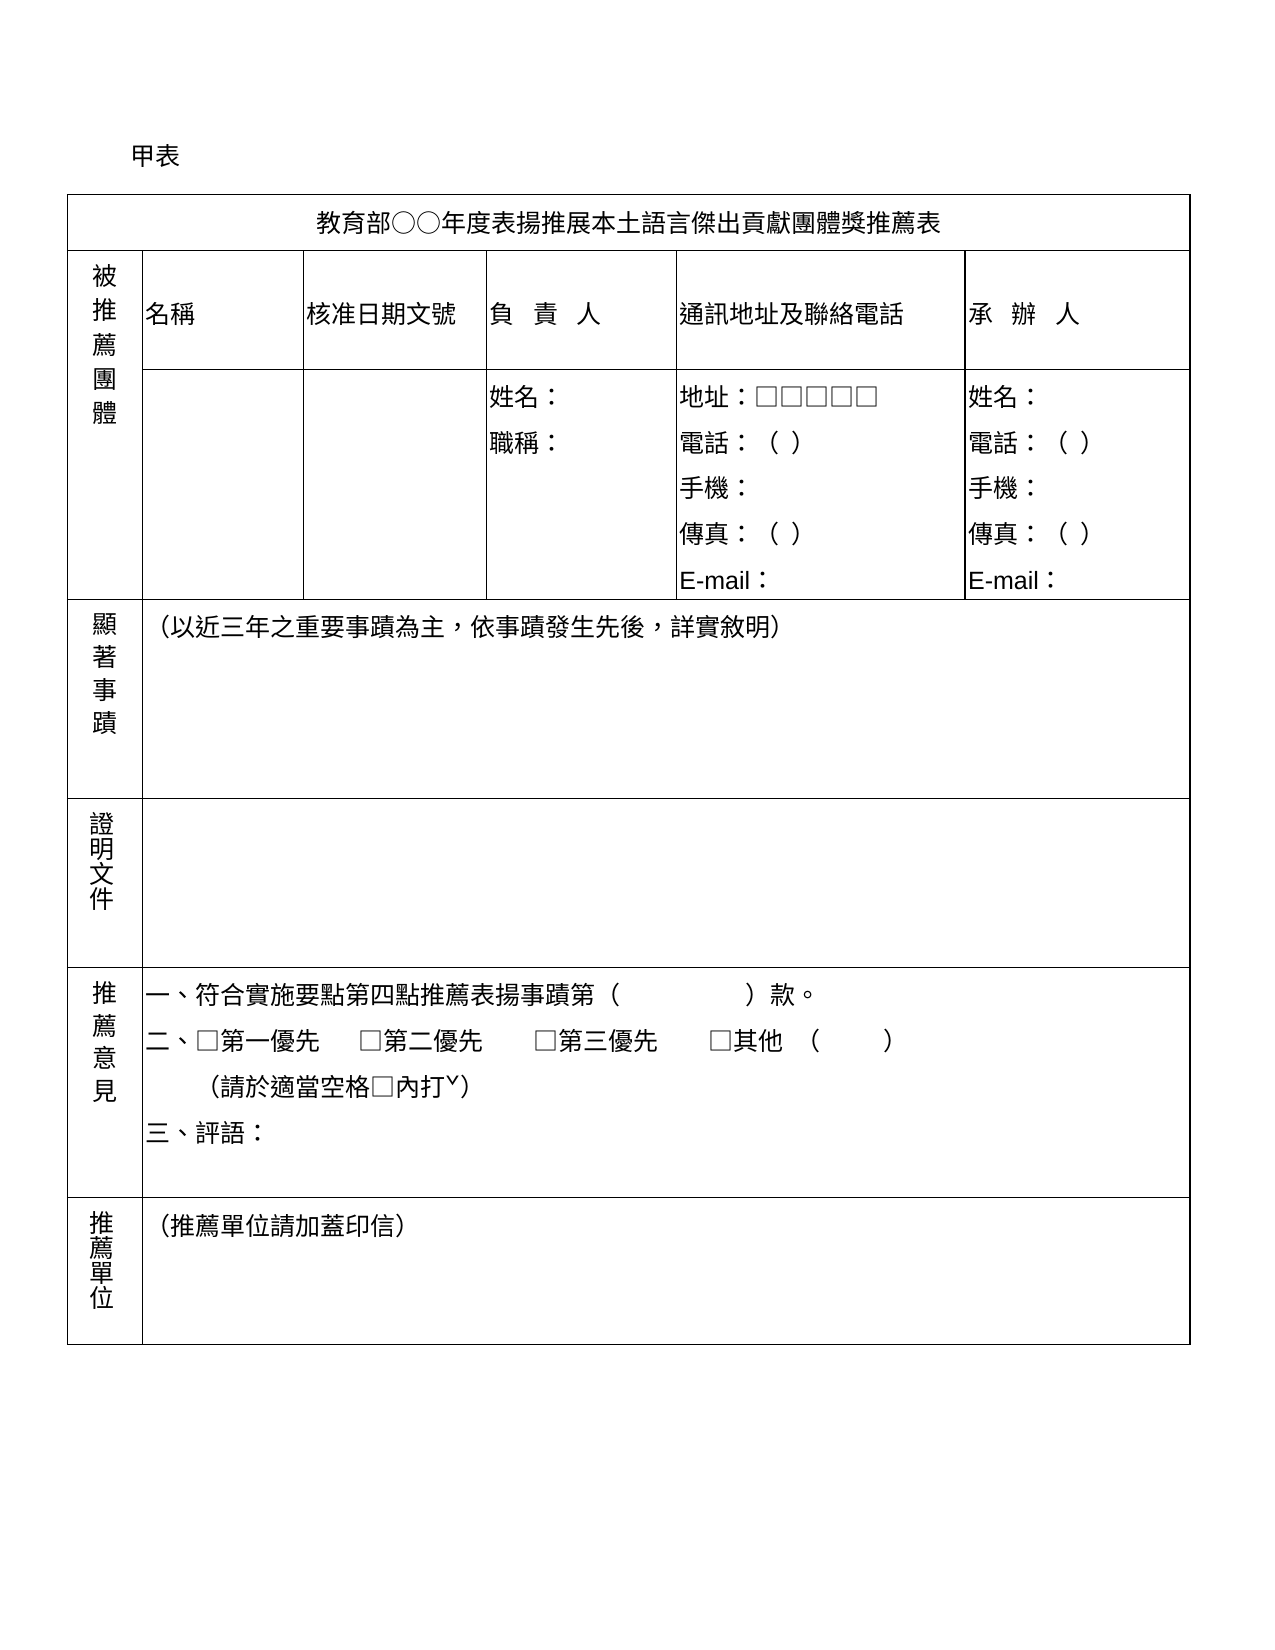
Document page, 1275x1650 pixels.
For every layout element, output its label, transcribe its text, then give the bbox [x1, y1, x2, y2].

text 甲表 [130, 136, 1145, 172]
table_cell [143, 799, 1189, 967]
table_cell [304, 370, 486, 599]
table_header 教育部○○年度表揚推展本土語言傑出貢獻團體獎推薦表 [68, 195, 1189, 250]
table_cell [143, 370, 303, 599]
table_cell 地址：□□□□□ 電話：（ ） 手機： 傳真：（ ） E-mail： [677, 370, 964, 599]
table_cell 一、符合實施要點第四點推薦表揚事蹟第（ ）款。 二、□第一優先 □第二優先 □第三優先 □其他 （ ） （請於適當空格□內打ˇ） 三、評語： [143, 968, 1189, 1197]
table_cell 通訊地址及聯絡電話 [677, 251, 964, 368]
table_cell （以近三年之重要事蹟為主，依事蹟發生先後，詳實敘明） [143, 600, 1189, 798]
table_cell 證明文件 [68, 799, 142, 967]
table_cell 負責人 [487, 251, 676, 368]
table_cell 姓名： 職稱： [487, 370, 676, 599]
table_cell 承辦人 [966, 251, 1189, 368]
table_cell 核准日期文號 [304, 251, 486, 368]
table_cell 姓名： 電話：（ ） 手機： 傳真：（ ） E-mail： [966, 370, 1189, 599]
table_cell 推薦意見 [68, 968, 142, 1197]
table_cell （推薦單位請加蓋印信） [143, 1198, 1189, 1344]
table_cell 推薦單位 [68, 1198, 142, 1344]
table_cell 名稱 [143, 251, 303, 368]
table_cell 被推薦團體 [68, 251, 142, 599]
table_cell 顯著事蹟 [68, 600, 142, 798]
